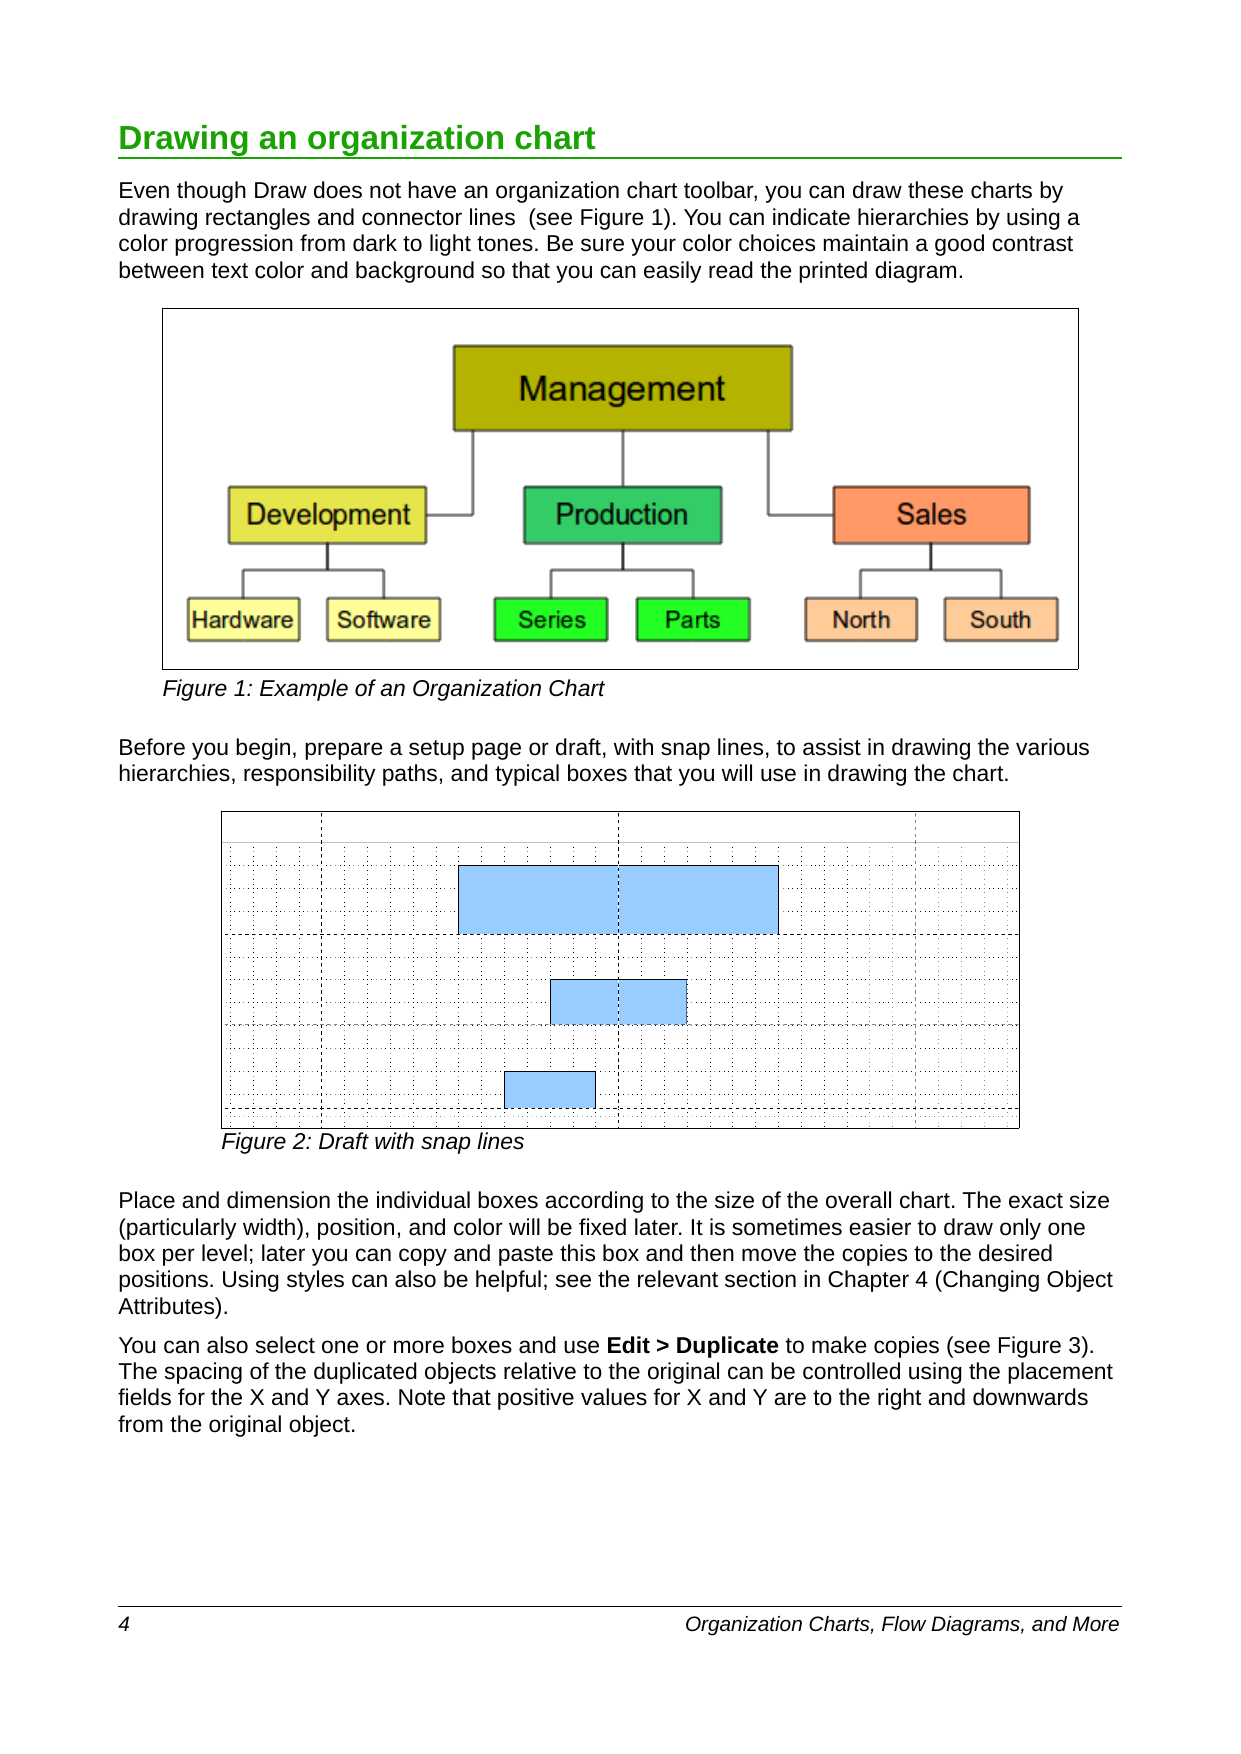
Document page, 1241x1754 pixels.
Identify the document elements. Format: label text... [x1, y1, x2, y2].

text You can also select one or more boxes and use Edit > Duplicate to make copies (see Figure 3). The spacing of the duplicated objects relative to the original can be controlled using the placement fields for the X and Y axes. Note that positive values for X and Y are to the right and downwards from the original object. [118, 1332, 1122, 1437]
picture [222, 812, 1019, 1128]
text Before you begin, prepare a setup page or draft, with snap lines, to assist in drawing the various hierarchies, responsibility paths, and typical boxes that you will use in drawing the chart. [118, 733, 1122, 786]
picture [163, 309, 1078, 669]
text Figure 2: Draft with snap lines [221, 1129, 1019, 1154]
text Even though Draw does not have an organization chart toolbar, you can draw these charts by drawing rectangles and connector lines (see Figure 1). You can indicate hierarchies by using a color progression from dark to light tones. Be sure your color choices maintain a good contrast between text color and background so that you can easily read the printed diagram. [118, 177, 1122, 283]
text Figure 1: Example of an Organization Chart [162, 675, 1078, 702]
text Place and dimension the individual boxes according to the size of the overall chart. The exact size (particularly width), position, and color will be fixed later. It is sometimes easier to draw only one box per level; later you can copy and paste this box and then move the copies to the desired positions. Using styles can also be helpful; see the relevant section in Chapter 4 (Changing Object Attributes). [118, 1187, 1122, 1319]
subtitle Drawing an organization chart [118, 118, 1122, 157]
